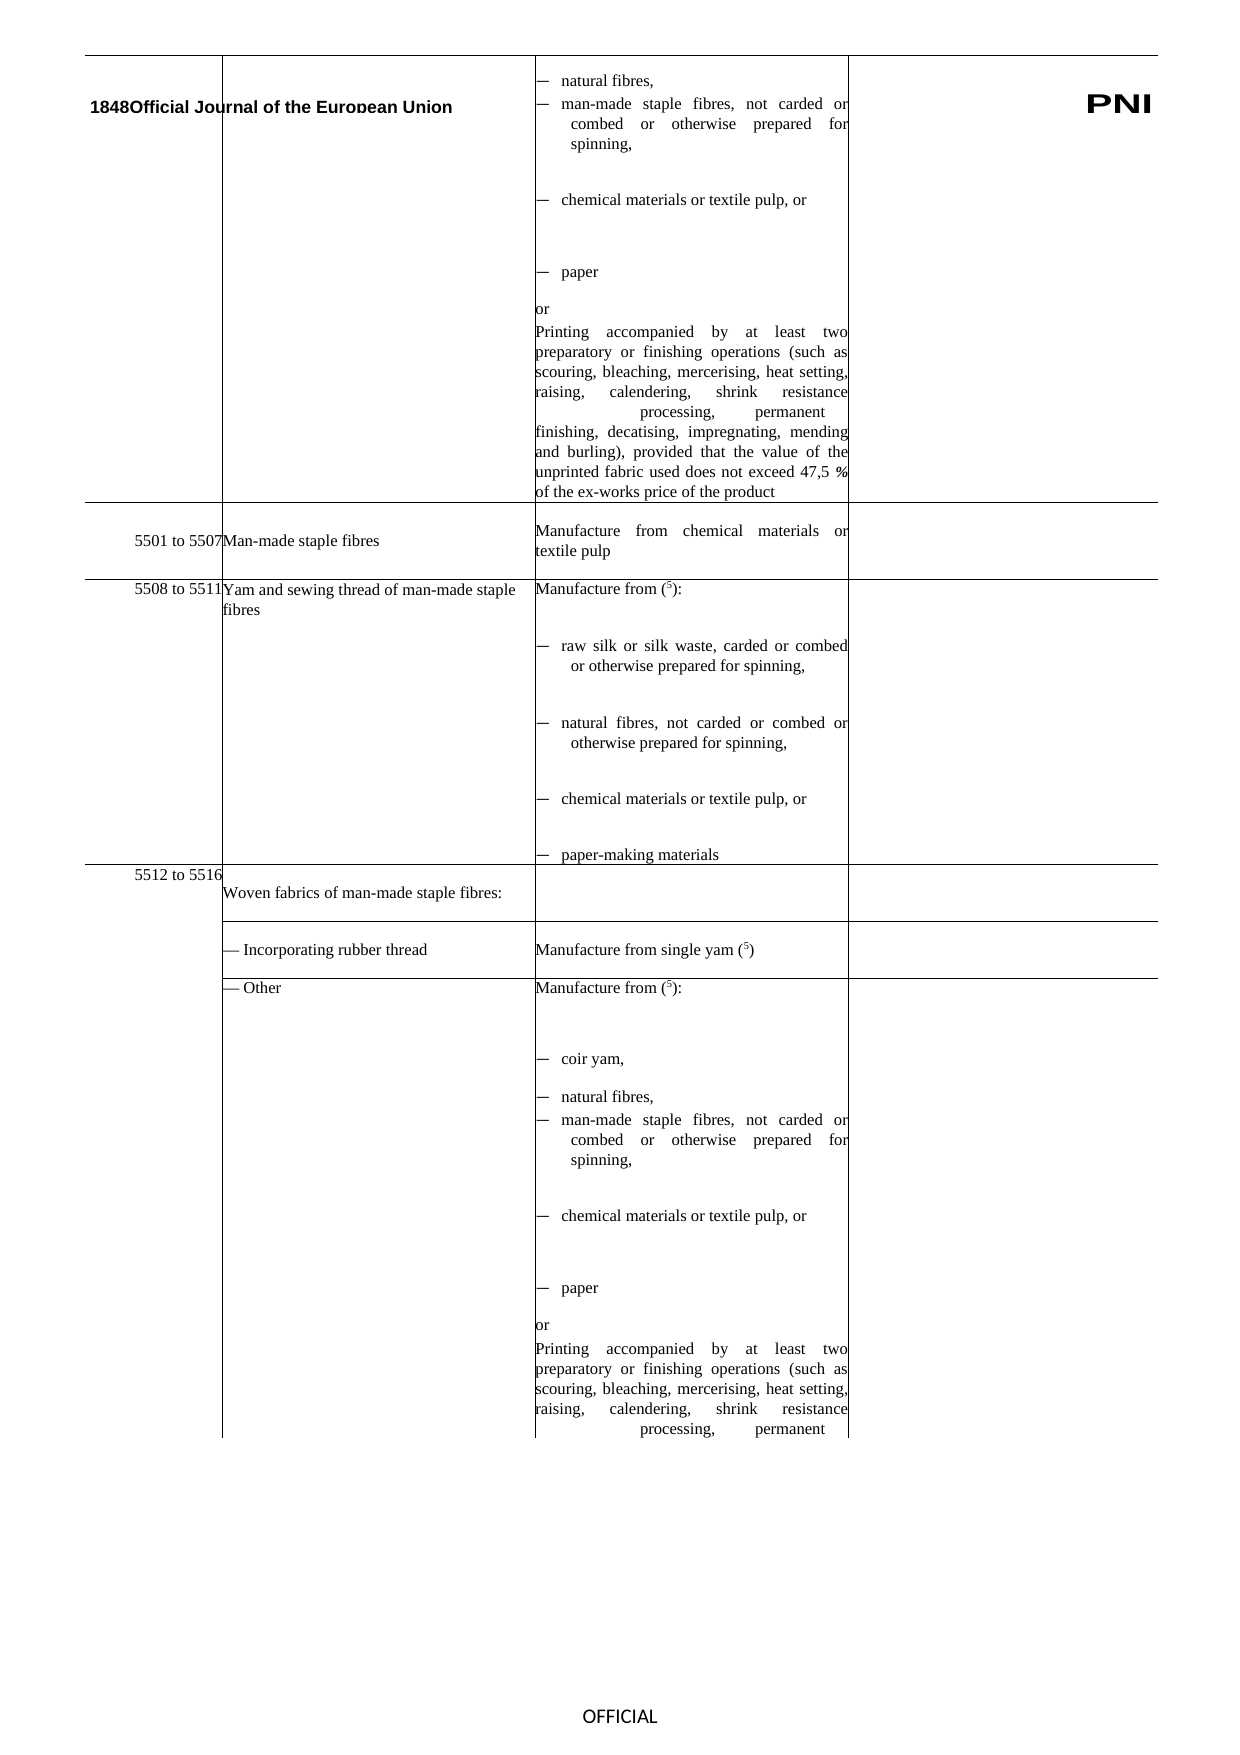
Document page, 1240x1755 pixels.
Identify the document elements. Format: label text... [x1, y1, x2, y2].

table_cell [849, 580, 1158, 864]
table_cell — Other [223, 113, 535, 502]
table_cell Yam and sewing thread of man-made staple fibres [223, 580, 535, 864]
table_cell — Other [223, 56, 535, 88]
table_cell Manufacture from single yam (5) [536, 922, 848, 977]
table_cell Woven fabrics of man-made staple fibres: [223, 865, 535, 921]
table_cell [536, 865, 848, 921]
table_cell — Other [223, 979, 535, 1438]
table_cell [849, 979, 1158, 1438]
table_cell [849, 922, 1158, 977]
table_cell [85, 56, 222, 502]
table_cell 5501 to 5507 [85, 503, 222, 578]
table_cell Manufacture from (5): coir yam, natural fibres, man-made staple fibres, not carded or combed or otherwise prepared for spinning, chemical materials or textile pulp, or paper or Printing accompanied by at least two preparatory or finishing operations (such as scouring, bleaching, mercerising, heat setting, raising, calendering, shrink resistance processing, permanent [536, 979, 848, 1438]
table_cell 5508 to 5511 [85, 580, 222, 864]
table_cell Manufacture from (5): coir yam, natural fibres, man-made staple fibres, not carded or combed or otherwise prepared for spinning, chemical materials or textile pulp, or paper or Printing accompanied by at least two preparatory or finishing operations (such as scouring, bleaching, mercerising, heat setting, raising, calendering, shrink resistance processing, permanent finishing, decatising, impregnating, mending and burling), provided that the value of the unprinted fabric used does not exceed 47,5 % of the ex-works price of the product [536, 113, 848, 502]
table_cell [849, 503, 1158, 578]
table_cell [849, 56, 1158, 502]
table_cell Manufacture from (5): raw silk or silk waste, carded or combed or otherwise prepared for spinning, natural fibres, not carded or combed or otherwise prepared for spinning, chemical materials or textile pulp, or paper-making materials [536, 580, 848, 864]
table_cell 5512 to 5516 [85, 865, 222, 1438]
table_cell Man-made staple fibres [223, 503, 535, 578]
table_cell Manufacture from chemical materials or textile pulp [536, 503, 848, 578]
table_cell [849, 865, 1158, 921]
table_cell — Incorporating rubber thread [223, 922, 535, 977]
